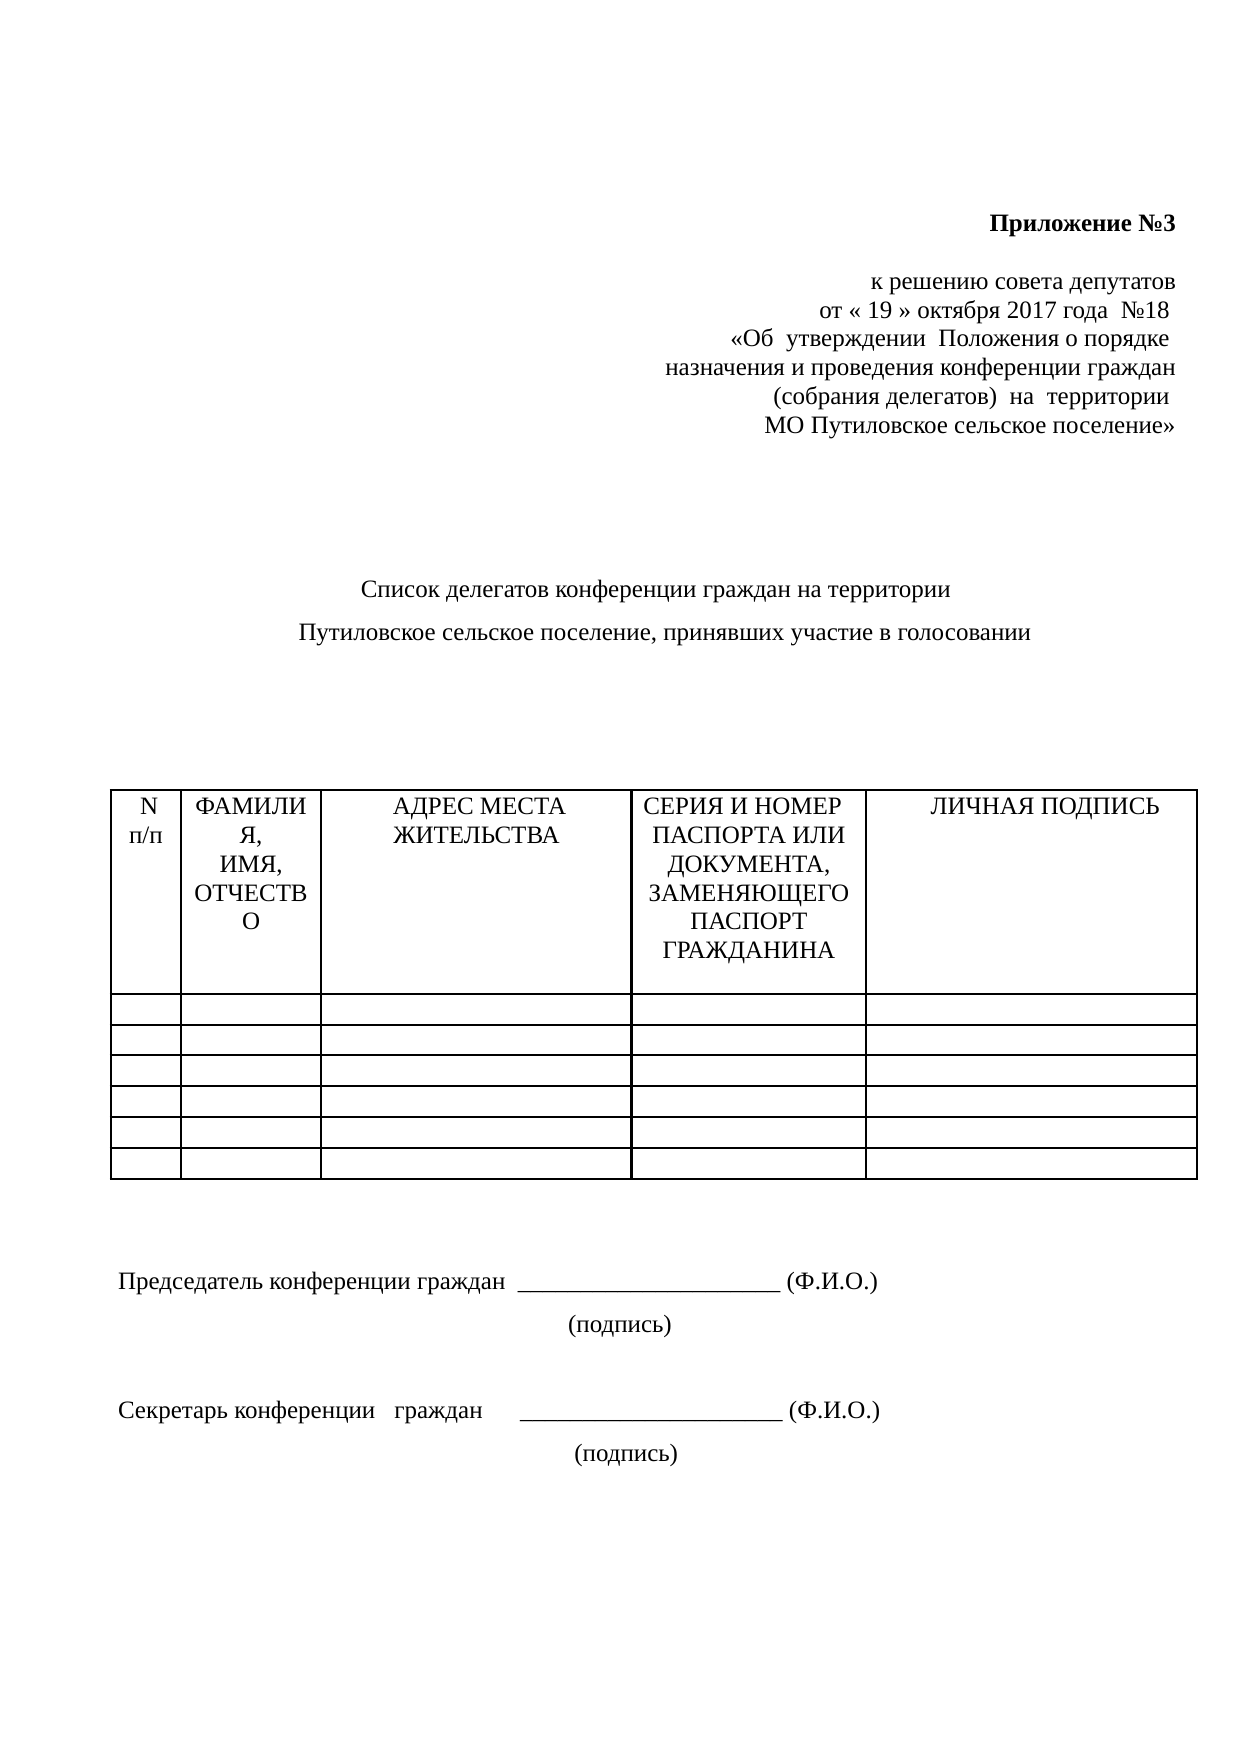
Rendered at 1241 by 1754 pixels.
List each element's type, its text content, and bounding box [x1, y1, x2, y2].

text Секретарь конференции граждан _____________________ (Ф.И.О.) [118, 1395, 1137, 1424]
table_header N п/п [112, 791, 180, 993]
table_cell [112, 1026, 180, 1054]
table_cell [182, 1118, 320, 1147]
table_cell [322, 1056, 630, 1085]
table_cell [182, 1056, 320, 1085]
table_cell [322, 1026, 630, 1054]
table_cell [182, 1087, 320, 1116]
table_cell [867, 995, 1196, 1023]
table_header Приложение №3 к решению совета депутатов от « 19 » октября 2017 года №18 «Об утверждении Положения о порядке назначения и проведения конференции граждан (собрания делегатов) на территории МО Путиловское сельское поселение» [118, 59, 1181, 444]
text (подпись) [118, 1309, 1137, 1338]
table_cell [633, 1149, 865, 1178]
text Список делегатов конференции граждан на территории [118, 574, 1137, 602]
text Председатель конференции граждан _____________________ (Ф.И.О.) [118, 1266, 1137, 1295]
table_header ЛИЧНАЯ ПОДПИСЬ [867, 791, 1196, 993]
table_header СЕРИЯ И НОМЕР ПАСПОРТА ИЛИ ДОКУМЕНТА, ЗАМЕНЯЮЩЕГО ПАСПОРТ ГРАЖДАНИНА [633, 791, 865, 993]
table_cell [112, 1056, 180, 1085]
table_cell [112, 995, 180, 1023]
table_cell [633, 1087, 865, 1116]
table_cell [867, 1087, 1196, 1116]
table_cell [867, 1026, 1196, 1054]
table_cell [182, 1149, 320, 1178]
table_cell [633, 1056, 865, 1085]
table_cell [112, 1087, 180, 1116]
table_cell [867, 1149, 1196, 1178]
table_cell [182, 1026, 320, 1054]
table_cell [322, 1087, 630, 1116]
table_cell [633, 995, 865, 1023]
table_cell [112, 1149, 180, 1178]
table_header АДРЕС МЕСТА ЖИТЕЛЬСТВА [322, 791, 630, 993]
text (подпись) [118, 1438, 1137, 1467]
text Путиловское сельское поселение, принявших участие в голосовании [118, 617, 1137, 646]
table_cell [322, 1118, 630, 1147]
table_cell [633, 1026, 865, 1054]
table_cell [322, 995, 630, 1023]
table_header ФАМИЛИЯ, ИМЯ, ОТЧЕСТВО [182, 791, 320, 993]
table_cell [182, 995, 320, 1023]
table_cell [112, 1118, 180, 1147]
table_cell [633, 1118, 865, 1147]
table_cell [867, 1056, 1196, 1085]
table_cell [322, 1149, 630, 1178]
table_cell [867, 1118, 1196, 1147]
